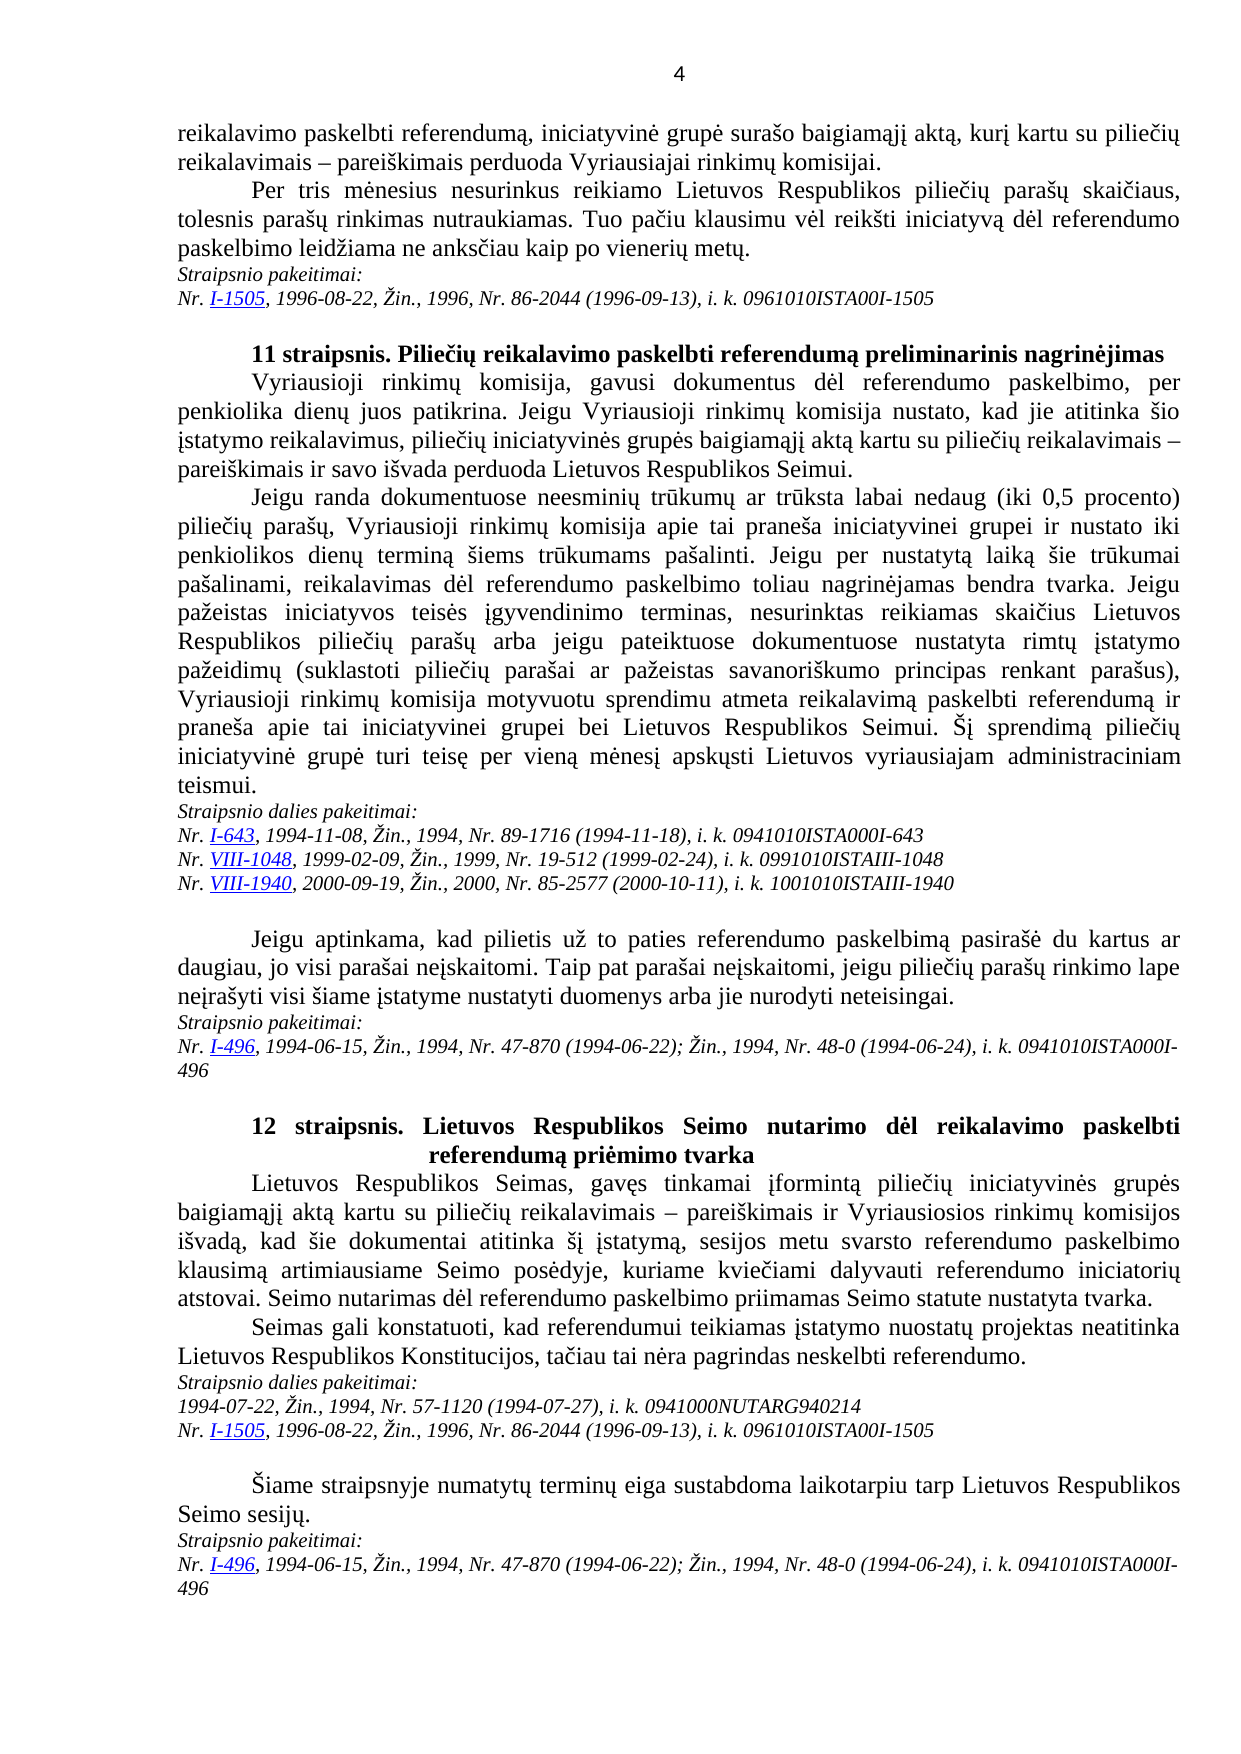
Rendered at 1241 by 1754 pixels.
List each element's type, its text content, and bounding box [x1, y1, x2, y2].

text Straipsnio dalies pakeitimai: [177, 1370, 1181, 1394]
text Jeigu randa dokumentuose neesminių trūkumų ar trūksta labai nedaug (iki 0,5 procento) piliečių parašų, Vyriausioji rinkimų komisija apie tai praneša iniciatyvinei grupei ir nustato iki penkiolikos dienų terminą šiems trūkumams pašalinti. Jeigu per nustatytą laiką šie trūkumai pašalinami, reikalavimas dėl referendumo paskelbimo toliau nagrinėjamas bendra tvarka. Jeigu pažeistas iniciatyvos teisės įgyvendinimo terminas, nesurinktas reikiamas skaičius Lietuvos Respublikos piliečių parašų arba jeigu pateiktuose dokumentuose nustatyta rimtų įstatymo pažeidimų (suklastoti piliečių parašai ar pažeistas savanoriškumo principas renkant parašus), Vyriausioji rinkimų komisija motyvuotu sprendimu atmeta reikalavimą paskelbti referendumą ir praneša apie tai iniciatyvinei grupei bei Lietuvos Respublikos Seimui. Šį sprendimą piliečių iniciatyvinė grupė turi teisę per vieną mėnesį apskųsti Lietuvos vyriausiajam administraciniam teismui. [177, 482, 1181, 799]
text Straipsnio pakeitimai: [177, 262, 1181, 286]
text Lietuvos Respublikos Seimas, gavęs tinkamai įformintą piliečių iniciatyvinės grupės baigiamąjį aktą kartu su piliečių reikalavimais – pareiškimais ir Vyriausiosios rinkimų komisijos išvadą, kad šie dokumentai atitinka šį įstatymą, sesijos metu svarsto referendumo paskelbimo klausimą artimiausiame Seimo posėdyje, kuriame kviečiami dalyvauti referendumo iniciatorių atstovai. Seimo nutarimas dėl referendumo paskelbimo priimamas Seimo statute nustatyta tvarka. [177, 1168, 1181, 1312]
text Seimas gali konstatuoti, kad referendumui teikiamas įstatymo nuostatų projektas neatitinka Lietuvos Respublikos Konstitucijos, tačiau tai nėra pagrindas neskelbti referendumo. [177, 1312, 1181, 1370]
text Nr. I-1505, 1996-08-22, Žin., 1996, Nr. 86-2044 (1996-09-13), i. k. 0961010ISTA00I-1505 [177, 1418, 1181, 1442]
text Straipsnio dalies pakeitimai: [177, 799, 1181, 823]
text Jeigu aptinkama, kad pilietis už to paties referendumo paskelbimą pasirašė du kartus ar daugiau, jo visi parašai neįskaitomi. Taip pat parašai neįskaitomi, jeigu piliečių parašų rinkimo lape neįrašyti visi šiame įstatyme nustatyti duomenys arba jie nurodyti neteisingai. [177, 924, 1181, 1010]
text Vyriausioji rinkimų komisija, gavusi dokumentus dėl referendumo paskelbimo, per penkiolika dienų juos patikrina. Jeigu Vyriausioji rinkimų komisija nustato, kad jie atitinka šio įstatymo reikalavimus, piliečių iniciatyvinės grupės baigiamąjį aktą kartu su piliečių reikalavimais – pareiškimais ir savo išvada perduoda Lietuvos Respublikos Seimui. [177, 367, 1181, 482]
text Nr. VIII-1940, 2000-09-19, Žin., 2000, Nr. 85-2577 (2000-10-11), i. k. 1001010ISTAIII-1940 [177, 871, 1181, 895]
text Nr. I-496, 1994-06-15, Žin., 1994, Nr. 47-870 (1994-06-22); Žin., 1994, Nr. 48-0 (1994-06-24), i. k. 0941010ISTA000I-496 [177, 1552, 1181, 1600]
text 12 straipsnis. Lietuvos Respublikos Seimo nutarimo dėl reikalavimo paskelbti referendumą priėmimo tvarka [251, 1111, 1181, 1168]
text Šiame straipsnyje numatytų terminų eiga sustabdoma laikotarpiu tarp Lietuvos Respublikos Seimo sesijų. [177, 1471, 1181, 1528]
text 11 straipsnis. Piliečių reikalavimo paskelbti referendumą preliminarinis nagrinėjimas [251, 339, 1181, 367]
text reikalavimo paskelbti referendumą, iniciatyvinė grupė surašo baigiamąjį aktą, kurį kartu su piliečių reikalavimais – pareiškimais perduoda Vyriausiajai rinkimų komisijai. [177, 118, 1181, 176]
text Nr. VIII-1048, 1999-02-09, Žin., 1999, Nr. 19-512 (1999-02-24), i. k. 0991010ISTAIII-1048 [177, 847, 1181, 871]
text Nr. I-643, 1994-11-08, Žin., 1994, Nr. 89-1716 (1994-11-18), i. k. 0941010ISTA000I-643 [177, 823, 1181, 847]
text Nr. I-496, 1994-06-15, Žin., 1994, Nr. 47-870 (1994-06-22); Žin., 1994, Nr. 48-0 (1994-06-24), i. k. 0941010ISTA000I-496 [177, 1034, 1181, 1082]
text Per tris mėnesius nesurinkus reikiamo Lietuvos Respublikos piliečių parašų skaičiaus, tolesnis parašų rinkimas nutraukiamas. Tuo pačiu klausimu vėl reikšti iniciatyvą dėl referendumo paskelbimo leidžiama ne anksčiau kaip po vienerių metų. [177, 176, 1181, 262]
text Nr. I-1505, 1996-08-22, Žin., 1996, Nr. 86-2044 (1996-09-13), i. k. 0961010ISTA00I-1505 [177, 286, 1181, 310]
text Straipsnio pakeitimai: [177, 1528, 1181, 1552]
text 1994-07-22, Žin., 1994, Nr. 57-1120 (1994-07-27), i. k. 0941000NUTARG940214 [177, 1394, 1181, 1418]
text Straipsnio pakeitimai: [177, 1010, 1181, 1034]
